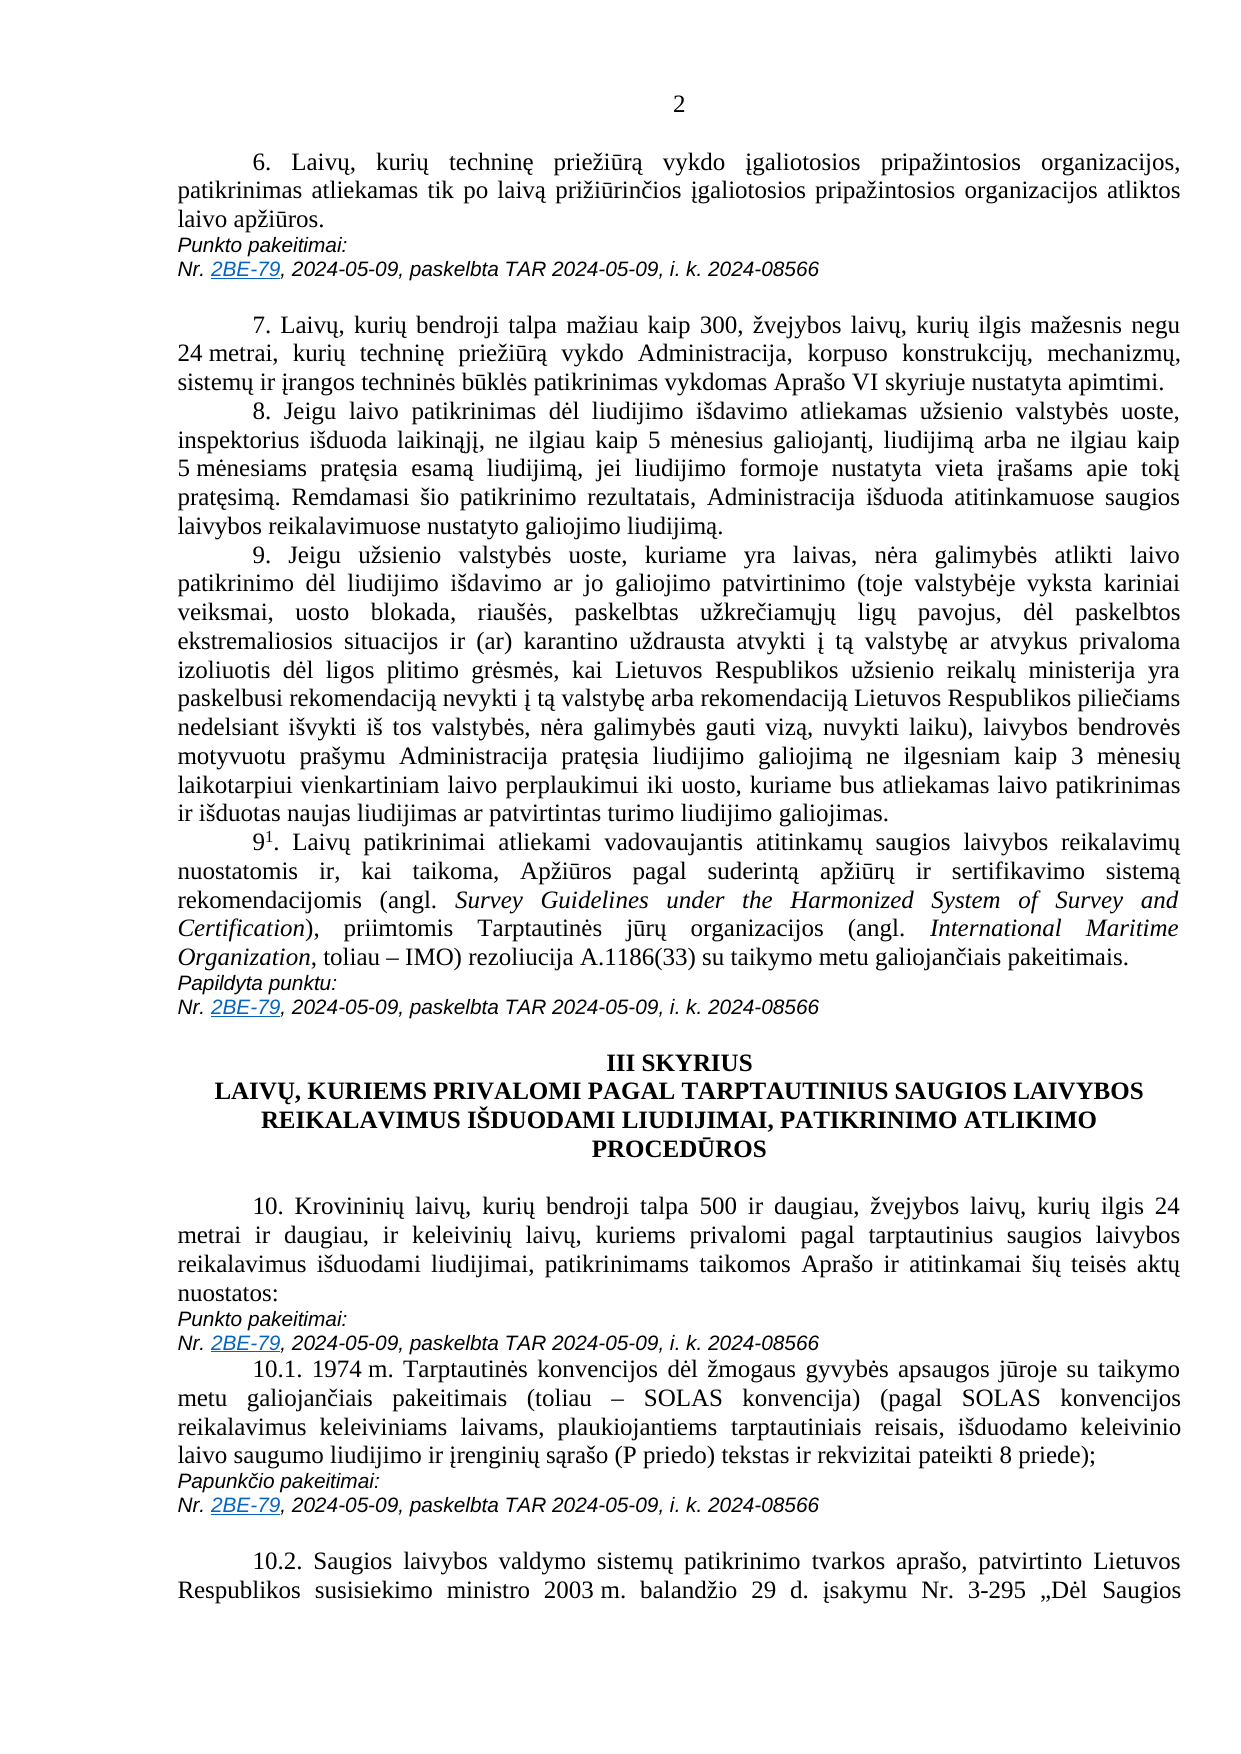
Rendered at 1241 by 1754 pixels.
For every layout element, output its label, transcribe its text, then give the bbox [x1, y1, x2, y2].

text Papildyta punktu: [177, 971, 1181, 995]
text 10. Krovininių laivų, kurių bendroji talpa 500 ir daugiau, žvejybos laivų, kurių ilgis 24 metrai ir daugiau, ir keleivinių laivų, kuriems privalomi pagal tarptautinius saugios laivybos reikalavimus išduodami liudijimai, patikrinimams taikomos Aprašo ir atitinkamai šių teisės aktų nuostatos: [177, 1191, 1181, 1306]
text 6. Laivų, kurių techninę priežiūrą vykdo įgaliotosios pripažintosios organizacijos, patikrinimas atliekamas tik po laivą prižiūrinčios įgaliotosios pripažintosios organizacijos atliktos laivo apžiūros. [177, 147, 1181, 233]
text 10.2. Saugios laivybos valdymo sistemų patikrinimo tvarkos aprašo, patvirtinto Lietuvos Respublikos susisiekimo ministro 2003 m. balandžio 29 d. įsakymu Nr. 3-295 „Dėl Saugios [177, 1546, 1181, 1603]
text Papunkčio pakeitimai: [177, 1469, 1181, 1493]
text 10.1. 1974 m. Tarptautinės konvencijos dėl žmogaus gyvybės apsaugos jūroje su taikymo metu galiojančiais pakeitimais (toliau – SOLAS konvencija) (pagal SOLAS konvencijos reikalavimus keleiviniams laivams, plaukiojantiems tarptautiniais reisais, išduodamo keleivinio laivo saugumo liudijimo ir įrenginių sąrašo (P priedo) tekstas ir rekvizitai pateikti 8 priede); [177, 1354, 1181, 1469]
text Punkto pakeitimai: [177, 233, 1181, 257]
text 7. Laivų, kurių bendroji talpa mažiau kaip 300, žvejybos laivų, kurių ilgis mažesnis negu 24 metrai, kurių techninę priežiūrą vykdo Administracija, korpuso konstrukcijų, mechanizmų, sistemų ir įrangos techninės būklės patikrinimas vykdomas Aprašo VI skyriuje nustatyta apimtimi. [177, 310, 1181, 396]
text LAIVŲ, kuriems privalomi pagal tarptautinius saugios laivybos reikalavimus išduodami liudijimai, PATIKRINIMo ATLIKIMO procedūros [177, 1076, 1181, 1163]
text Nr. 2BE-79, 2024-05-09, paskelbta TAR 2024-05-09, i. k. 2024-08566 [177, 1493, 1181, 1517]
text III SKYRIUS [177, 1048, 1181, 1076]
text 8. Jeigu laivo patikrinimas dėl liudijimo išdavimo atliekamas užsienio valstybės uoste, inspektorius išduoda laikinąjį, ne ilgiau kaip 5 mėnesius galiojantį, liudijimą arba ne ilgiau kaip 5 mėnesiams pratęsia esamą liudijimą, jei liudijimo formoje nustatyta vieta įrašams apie tokį pratęsimą. Remdamasi šio patikrinimo rezultatais, Administracija išduoda atitinkamuose saugios laivybos reikalavimuose nustatyto galiojimo liudijimą. [177, 396, 1181, 540]
text Nr. 2BE-79, 2024-05-09, paskelbta TAR 2024-05-09, i. k. 2024-08566 [177, 1330, 1181, 1354]
text Punkto pakeitimai: [177, 1306, 1181, 1330]
text Nr. 2BE-79, 2024-05-09, paskelbta TAR 2024-05-09, i. k. 2024-08566 [177, 257, 1181, 281]
text Nr. 2BE-79, 2024-05-09, paskelbta TAR 2024-05-09, i. k. 2024-08566 [177, 995, 1181, 1019]
text 9. Jeigu užsienio valstybės uoste, kuriame yra laivas, nėra galimybės atlikti laivo patikrinimo dėl liudijimo išdavimo ar jo galiojimo patvirtinimo (toje valstybėje vyksta kariniai veiksmai, uosto blokada, riaušės, paskelbtas užkrečiamųjų ligų pavojus, dėl paskelbtos ekstremaliosios situacijos ir (ar) karantino uždrausta atvykti į tą valstybę ar atvykus privaloma izoliuotis dėl ligos plitimo grėsmės, kai Lietuvos Respublikos užsienio reikalų ministerija yra paskelbusi rekomendaciją nevykti į tą valstybę arba rekomendaciją Lietuvos Respublikos piliečiams nedelsiant išvykti iš tos valstybės, nėra galimybės gauti vizą, nuvykti laiku), laivybos bendrovės motyvuotu prašymu Administracija pratęsia liudijimo galiojimą ne ilgesniam kaip 3 mėnesių laikotarpiui vienkartiniam laivo perplaukimui iki uosto, kuriame bus atliekamas laivo patikrinimas ir išduotas naujas liudijimas ar patvirtintas turimo liudijimo galiojimas. [177, 540, 1181, 827]
text 91. Laivų patikrinimai atliekami vadovaujantis atitinkamų saugios laivybos reikalavimų nuostatomis ir, kai taikoma, Apžiūros pagal suderintą apžiūrų ir sertifikavimo sistemą rekomendacijomis (angl. Survey Guidelines under the Harmonized System of Survey and Certification), priimtomis Tarptautinės jūrų organizacijos (angl. International Maritime Organization, toliau – IMO) rezoliucija A.1186(33) su taikymo metu galiojančiais pakeitimais. [177, 827, 1181, 971]
